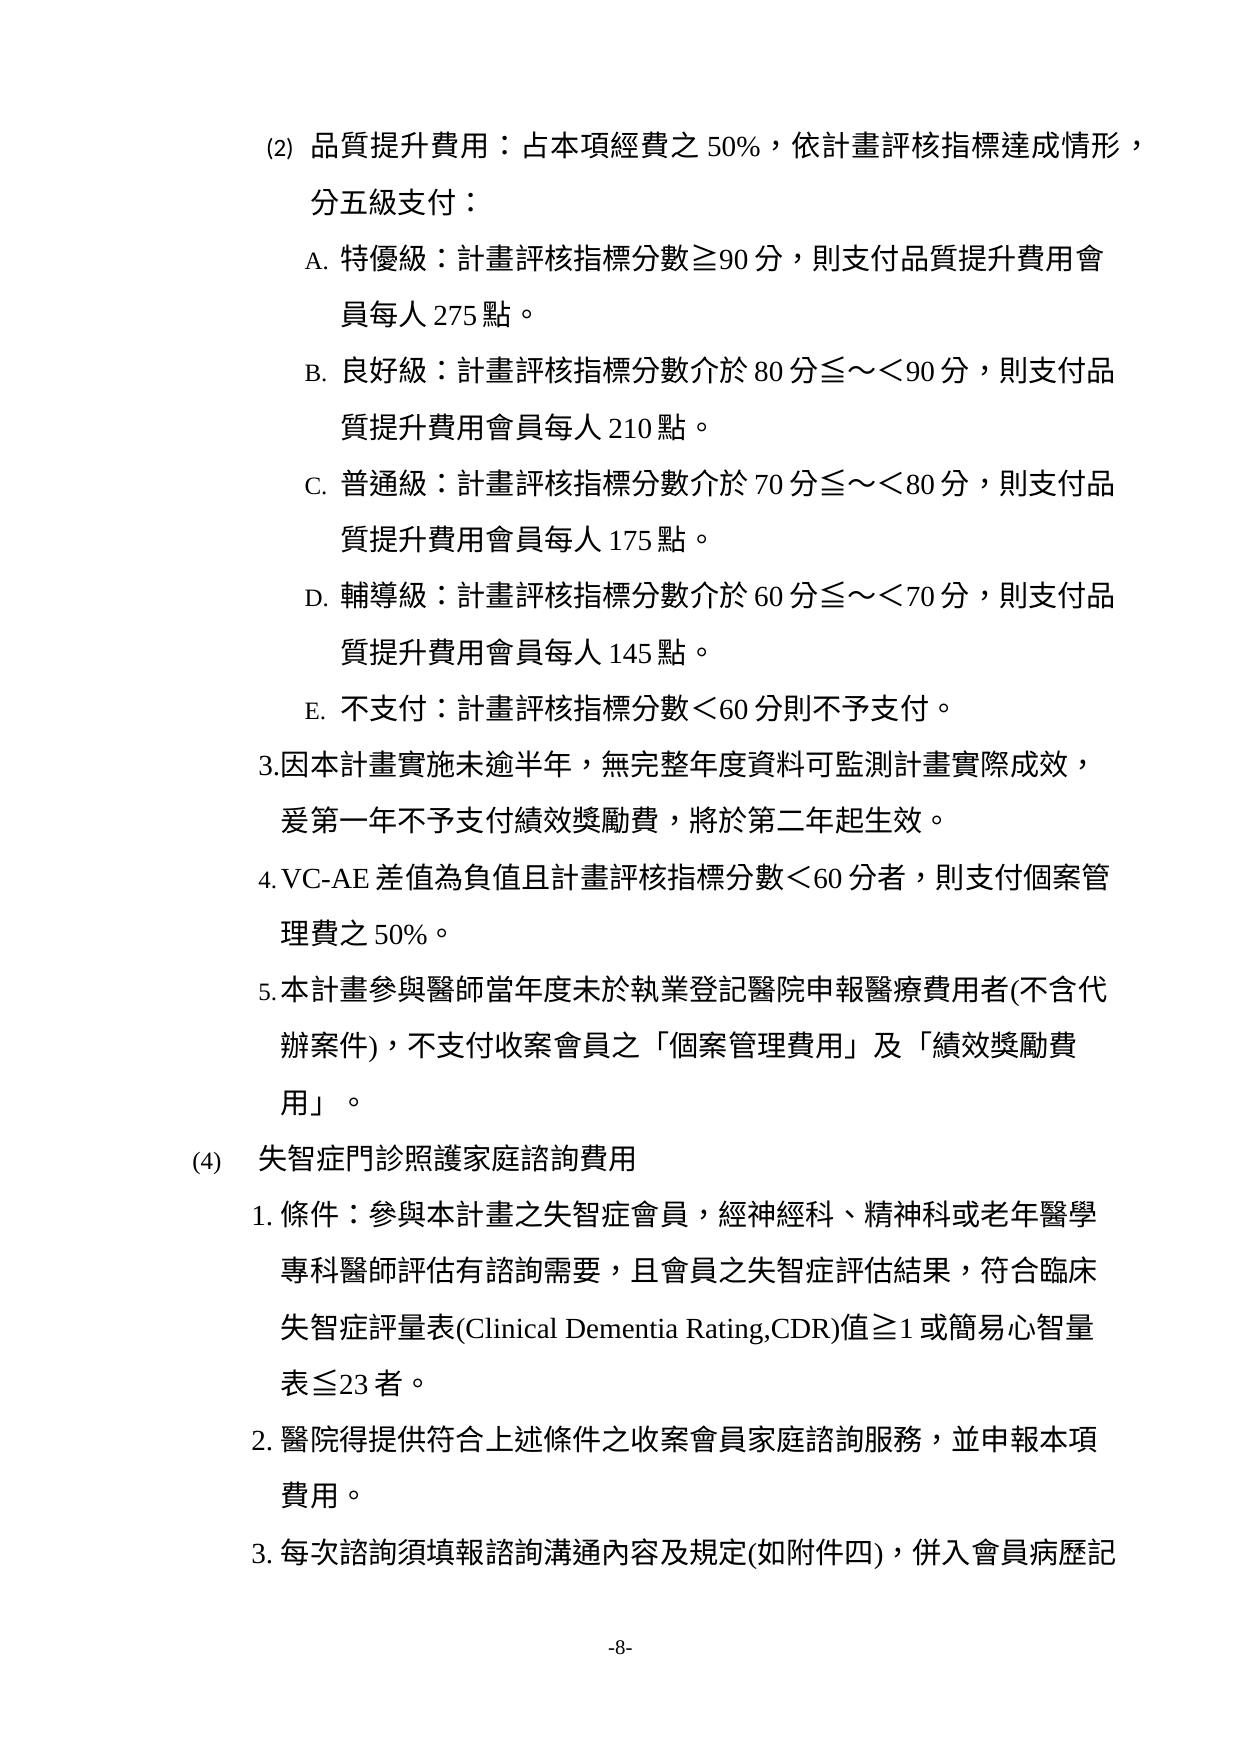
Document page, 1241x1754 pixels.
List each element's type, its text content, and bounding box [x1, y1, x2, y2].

list 因本計畫實施未逾半年，無完整年度資料可監測計畫實際成效，爰第一年不予支付績效獎勵費，將於第二年起生效。 [258, 731, 1122, 843]
list 普通級：計畫評核指標分數介於70分≦～＜80分，則支付品質提升費用會員每人175點。 [304, 449, 1122, 562]
list 失智症門診照護家庭諮詢費用 [192, 1124, 1122, 1181]
list 醫院得提供符合上述條件之收案會員家庭諮詢服務，並申報本項費用。 [251, 1406, 1122, 1518]
list 條件：參與本計畫之失智症會員，經神經科、精神科或老年醫學專科醫師評估有諮詢需要，且會員之失智症評估結果，符合臨床失智症評量表(Clinical Dementia Rating,CDR)值≧1或簡易心智量表≦23者。 [251, 1181, 1122, 1406]
list 輔導級：計畫評核指標分數介於60分≦～＜70分，則支付品質提升費用會員每人145點。 [304, 562, 1122, 674]
list 良好級：計畫評核指標分數介於80分≦～＜90分，則支付品質提升費用會員每人210點。 [304, 337, 1122, 449]
list 每次諮詢須填報諮詢溝通內容及規定(如附件四)，併入會員病歷記 [251, 1518, 1122, 1574]
list 不支付：計畫評核指標分數＜60分則不予支付。 [304, 674, 1122, 731]
list 本計畫參與醫師當年度未於執業登記醫院申報醫療費用者(不含代辦案件)，不支付收案會員之「個案管理費用」及「績效獎勵費用」。 [258, 956, 1122, 1124]
list 特優級：計畫評核指標分數≧90分，則支付品質提升費用會員每人275點。 [304, 224, 1122, 337]
list VC-AE差值為負值且計畫評核指標分數＜60分者，則支付個案管理費之50%。 [258, 843, 1122, 956]
list 品質提升費用：占本項經費之50%，依計畫評核指標達成情形，分五級支付： [266, 112, 1122, 224]
